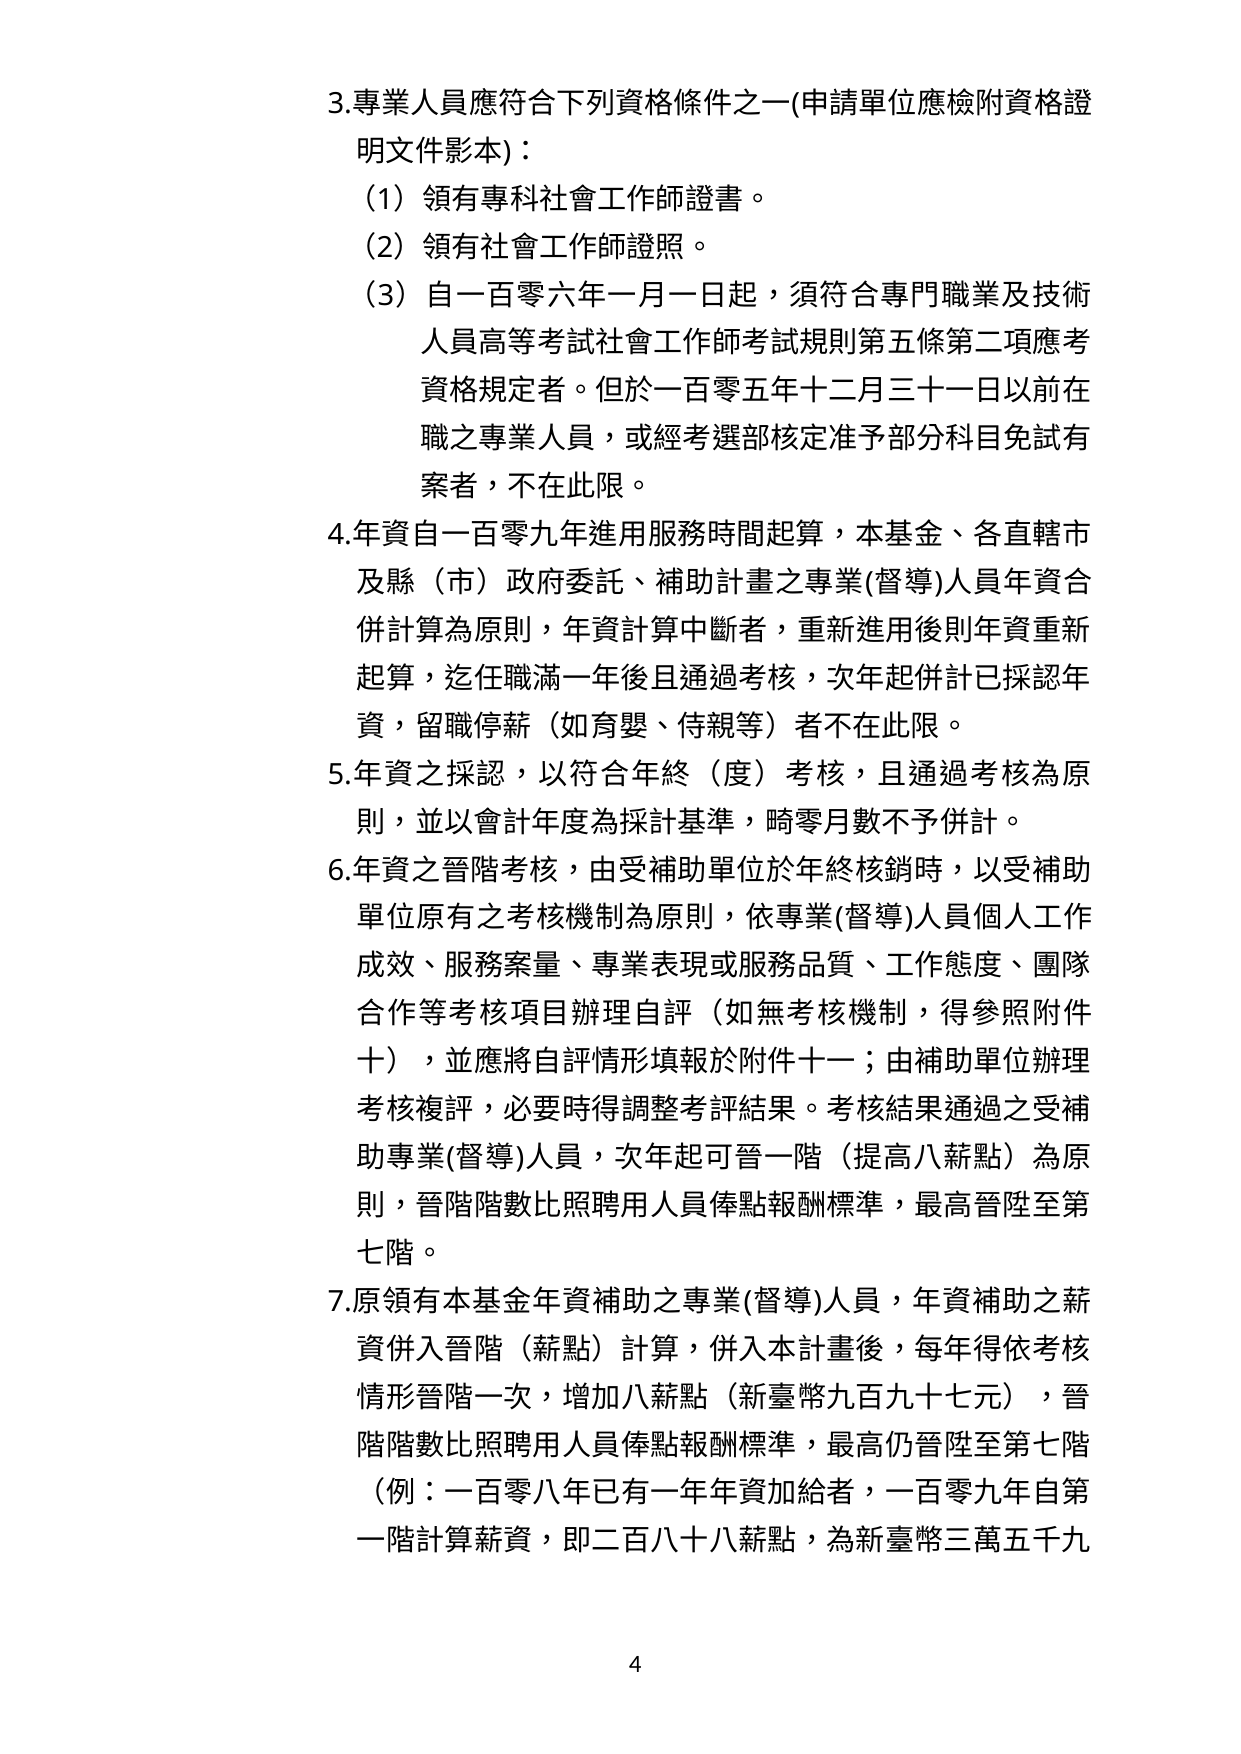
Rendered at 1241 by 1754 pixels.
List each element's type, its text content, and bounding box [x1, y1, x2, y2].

text 6.年資之晉階考核，由受補助單位於年終核銷時，以受補助單位原有之考核機制為原則，依專業(督導)人員個人工作成效、服務案量、專業表現或服務品質、工作態度、團隊合作等考核項目辦理自評（如無考核機制，得參照附件十），並應將自評情形填報於附件十一；由補助單位辦理考核複評，必要時得調整考評結果。考核結果通過之受補助專業(督導)人員，次年起可晉一階（提高八薪點）為原則，晉階階數比照聘用人員俸點報酬標準，最高晉陞至第七階。 [327, 842, 1092, 1273]
text （2）領有社會工作師證照。 [347, 219, 1092, 267]
text 7.原領有本基金年資補助之專業(督導)人員，年資補助之薪資併入晉階（薪點）計算，併入本計畫後，每年得依考核情形晉階一次，增加八薪點（新臺幣九百九十七元），晉階階數比照聘用人員俸點報酬標準，最高仍晉陞至第七階（例：一百零八年已有一年年資加給者，一百零九年自第一階計算薪資，即二百八十八薪點，為新臺幣三萬五千九 [327, 1273, 1092, 1560]
text （3）自一百零六年一月一日起，須符合專門職業及技術人員高等考試社會工作師考試規則第五條第二項應考資格規定者。但於一百零五年十二月三十一日以前在職之專業人員，或經考選部核定准予部分科目免試有案者，不在此限。 [347, 267, 1092, 506]
text 5.年資之採認，以符合年終（度）考核，且通過考核為原則，並以會計年度為採計基準，畸零月數不予併計。 [327, 746, 1092, 842]
text （1）領有專科社會工作師證書。 [347, 171, 1092, 219]
text 3.專業人員應符合下列資格條件之一(申請單位應檢附資格證明文件影本)： [327, 75, 1092, 171]
text 4.年資自一百零九年進用服務時間起算，本基金、各直轄市及縣（市）政府委託、補助計畫之專業(督導)人員年資合併計算為原則，年資計算中斷者，重新進用後則年資重新起算，迄任職滿一年後且通過考核，次年起併計已採認年資，留職停薪（如育嬰、侍親等）者不在此限。 [327, 506, 1092, 746]
